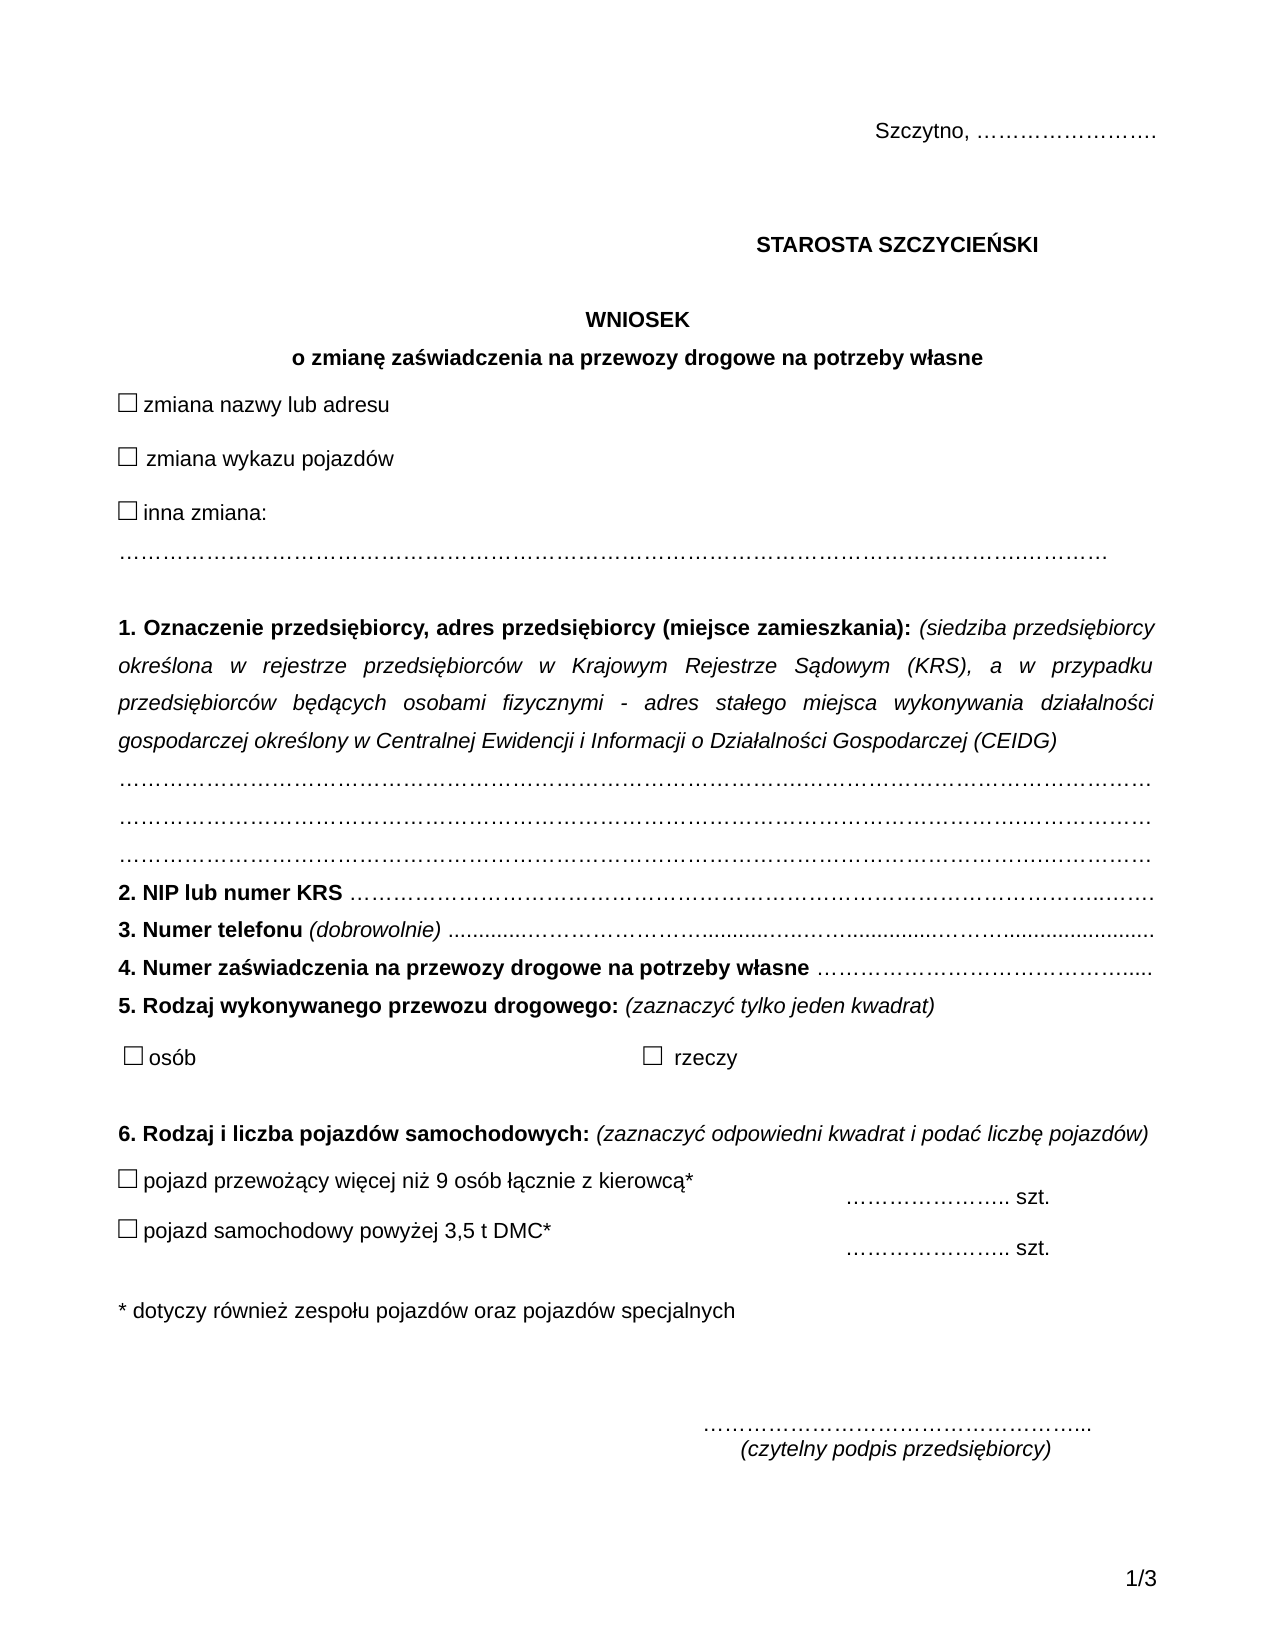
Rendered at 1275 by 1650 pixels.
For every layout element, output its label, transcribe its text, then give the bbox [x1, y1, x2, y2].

text 6. Rodzaj i liczba pojazdów samochodowych: (zaznaczyć odpowiedni kwadrat i podać liczbę pojazdów) [118, 1121, 1157, 1146]
text □ zmiana nazwy lub adresu □ zmiana wykazu pojazdów □ inna zmiana:…………………………………………………………………………………………………………….………… [118, 383, 1157, 564]
table_header ……………………………………………... [638, 1411, 1157, 1436]
table_cell □ pojazd samochodowy powyżej 3,5 t DMC* [118, 1209, 845, 1260]
text ……………………………………………………………………………………………………………….…………… 2. NIP lub numer KRS …………………………………………………………………………………………..……. 3. Numer telefonu (dobrowolnie) .............……………………...........…..……...............………......................... 4. Numer zaświadczenia na przewozy drogowe na potrzeby własne ……………………………………..... 5. Rodzaj wykonywanego przewozu drogowego: (zaznaczyć tylko jeden kwadrat) [118, 842, 1157, 1018]
table_header ………………….. szt. [845, 1159, 1123, 1209]
text WNIOSEK [118, 307, 1157, 332]
text ………………………………………………………………………………….………………………………………… [118, 766, 1157, 791]
table_header [118, 1411, 637, 1436]
table_cell [118, 1436, 637, 1512]
table_cell (czytelny podpis przedsiębiorcy) [638, 1436, 1157, 1512]
text o zmianę zaświadczenia na przewozy drogowe na potrzeby własne [118, 345, 1157, 370]
table_header □ rzeczy [638, 1031, 1157, 1121]
table_header □ pojazd przewożący więcej niż 9 osób łącznie z kierowcą* [118, 1159, 845, 1209]
text …………………………………………………………………………………………………………….……………… [118, 804, 1157, 829]
text Szczytno, ……………………. [118, 118, 1157, 143]
table_header □ osób [118, 1031, 637, 1121]
text * dotyczy również zespołu pojazdów oraz pojazdów specjalnych [118, 1298, 1157, 1398]
table_cell ………………….. szt. [845, 1209, 1123, 1260]
text STAROSTA SZCZYCIEŃSKI [756, 232, 1157, 257]
text 1. Oznaczenie przedsiębiorcy, adres przedsiębiorcy (miejsce zamieszkania): (siedziba przedsiębiorcy określona w rejestrze przedsiębiorców w Krajowym Rejestrze Sądowym (KRS), a w przypadku przedsiębiorców będących osobami fizycznymi - adres stałego miejsca wykonywania działalności gospodarczej określony w Centralnej Ewidencji i Informacji o Działalności Gospodarczej (CEIDG) [118, 577, 1157, 753]
